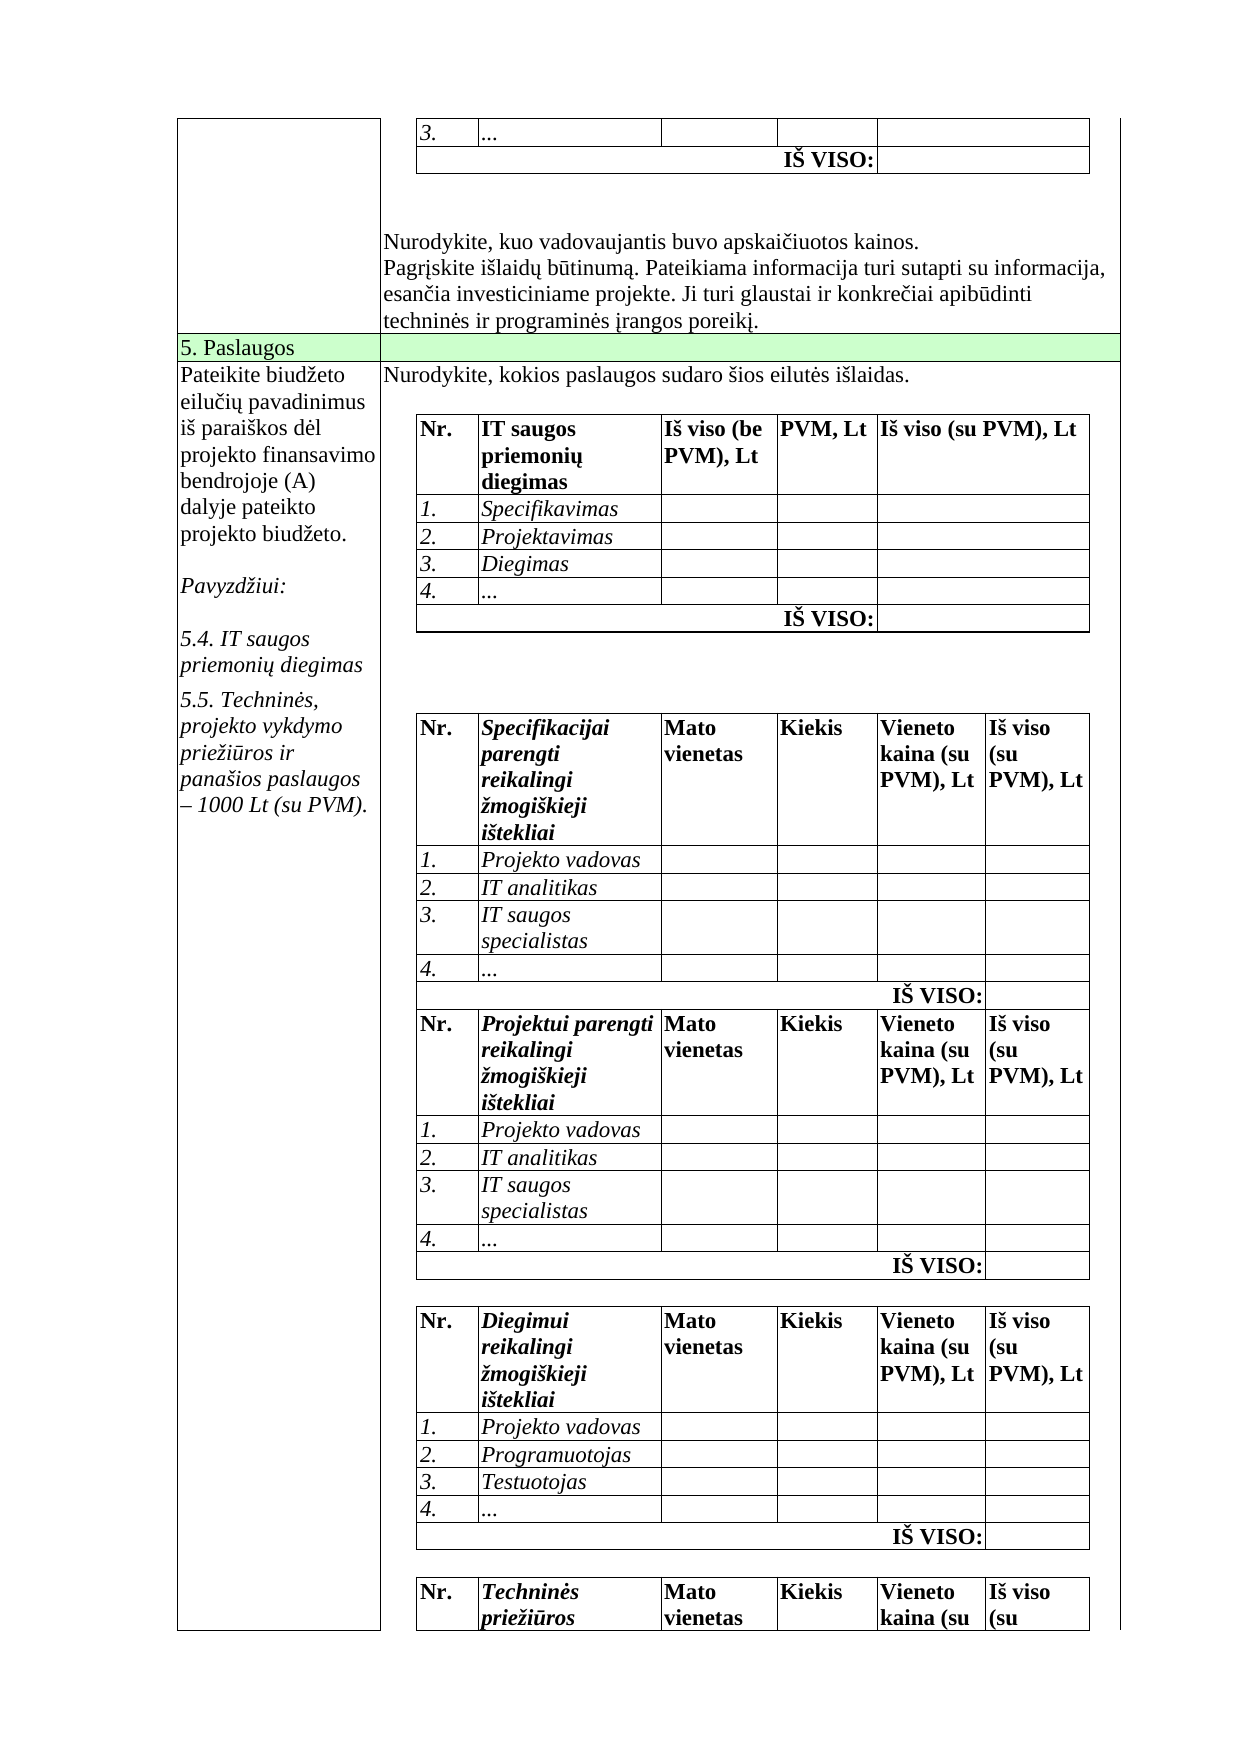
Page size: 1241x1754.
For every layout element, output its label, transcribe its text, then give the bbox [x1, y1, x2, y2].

table_cell [1090, 713, 1120, 845]
table_cell [986, 1171, 1089, 1224]
table_cell [381, 549, 416, 577]
table_cell [662, 1225, 777, 1251]
table_cell [1090, 1115, 1120, 1142]
table_cell [478, 1280, 661, 1306]
table_cell [381, 1170, 416, 1224]
table_cell 2. [417, 874, 478, 900]
table_cell [778, 1144, 877, 1170]
table_cell [1090, 1440, 1120, 1467]
table_cell [1090, 1412, 1120, 1440]
table_cell [381, 873, 416, 900]
table_cell [778, 578, 877, 604]
table_cell [662, 550, 777, 577]
table_cell [381, 577, 416, 604]
table_cell 4. [417, 578, 478, 604]
table_cell Projekto vadovas [479, 846, 661, 873]
table_cell [1090, 1224, 1120, 1251]
table_cell [1090, 954, 1120, 981]
table_cell [778, 523, 877, 549]
table_cell [381, 1467, 416, 1494]
table_cell [1090, 1009, 1120, 1115]
table_cell Vieneto kaina (su PVM), Lt [878, 1307, 985, 1412]
table_cell [1090, 1306, 1120, 1412]
table_cell [986, 1496, 1089, 1522]
table_cell [878, 605, 1089, 631]
table_cell IT analitikas [479, 874, 661, 900]
table_cell 3. [417, 1468, 478, 1494]
table_cell [878, 1441, 985, 1467]
table_cell Kiekis [778, 1010, 877, 1115]
table_cell ... [479, 1496, 661, 1522]
table_cell [381, 118, 416, 146]
table_cell ... [479, 119, 661, 146]
table_cell Iš viso (su [986, 1578, 1089, 1630]
table_cell Projekto vadovas [479, 1413, 661, 1440]
table_cell [662, 578, 777, 604]
table_cell [662, 1144, 777, 1170]
table_cell [381, 522, 416, 549]
table_cell [381, 604, 416, 631]
table_cell [1090, 981, 1120, 1009]
table_cell [878, 495, 1089, 522]
table_cell [417, 633, 478, 659]
table_cell Diegimui reikalingi žmogiškieji ištekliai [479, 1307, 661, 1412]
table_cell [381, 1549, 417, 1577]
table_cell Nr. [417, 1307, 478, 1412]
table_cell [986, 1413, 1089, 1440]
table_cell [417, 174, 478, 200]
table_cell [381, 1306, 416, 1412]
table_cell [1090, 900, 1120, 954]
table_cell Pateikite biudžeto eilučių pavadinimus iš paraiškos dėl projekto finansavimo bendrojoje (A) dalyje pateikto projekto biudžeto. Pavyzdžiui: 5.4. IT saugos priemonių diegimas [178, 362, 380, 686]
table_cell Vieneto kaina (su PVM), Lt [878, 714, 985, 845]
table_cell Projektui parengti reikalingi žmogiškieji ištekliai [479, 1010, 661, 1115]
table_cell [1090, 1143, 1120, 1170]
table_cell [381, 845, 416, 873]
table_cell [1090, 1577, 1120, 1630]
table_cell [661, 1550, 777, 1577]
table_cell [381, 1143, 416, 1170]
table_cell [381, 1412, 416, 1440]
table_cell Specifikavimas [479, 495, 661, 522]
table_cell Projekto vadovas [479, 1116, 661, 1142]
table_cell [986, 1468, 1089, 1494]
table_cell [778, 1413, 877, 1440]
table_cell [381, 1009, 416, 1115]
table_cell [878, 846, 985, 873]
table_cell [1090, 414, 1120, 494]
table_cell IT saugos specialistas [479, 901, 661, 954]
table_cell 1. [417, 1413, 478, 1440]
table_cell [381, 1279, 417, 1306]
table_cell [662, 1441, 777, 1467]
table_cell [1090, 873, 1120, 900]
table_cell Vieneto kaina (su [878, 1578, 985, 1630]
table_cell [381, 631, 417, 659]
table_cell 2. [417, 1441, 478, 1467]
table_cell [381, 334, 1120, 361]
table_cell [877, 174, 1089, 200]
table_cell [777, 1550, 877, 1577]
table_cell IT saugos specialistas [479, 1171, 661, 1224]
table_cell Testuotojas [479, 1468, 661, 1494]
table_cell [662, 523, 777, 549]
table_cell Nr. [417, 714, 478, 845]
table_cell 2. [417, 1144, 478, 1170]
table_cell [1090, 1467, 1120, 1494]
table_cell [381, 713, 416, 845]
table_cell [478, 174, 661, 200]
table_cell [877, 1280, 986, 1306]
table_cell [381, 659, 1120, 686]
table_cell 4. [417, 1225, 478, 1251]
table_cell [662, 1171, 777, 1224]
table_cell [777, 633, 877, 659]
table_cell [878, 1225, 985, 1251]
table_cell [1090, 577, 1120, 604]
table_cell [662, 846, 777, 873]
table_cell [778, 901, 877, 954]
table_cell [1090, 146, 1120, 173]
table_cell [778, 1171, 877, 1224]
table_cell [661, 174, 777, 200]
table_cell [381, 900, 416, 954]
table_cell [381, 1115, 416, 1142]
table_cell IT analitikas [479, 1144, 661, 1170]
table_cell [1090, 1251, 1120, 1278]
table_cell IŠ VISO: [417, 1523, 985, 1549]
table_cell [1090, 173, 1120, 200]
table_cell 2. [417, 523, 478, 549]
table_cell Diegimas [479, 550, 661, 577]
table_cell Kiekis [778, 714, 877, 845]
table_cell Nr. [417, 1010, 478, 1115]
table_cell Iš viso (be PVM), Lt [662, 415, 777, 494]
table_cell [778, 1116, 877, 1142]
table_cell 4. [417, 955, 478, 981]
table_cell [878, 119, 1089, 146]
table_cell [986, 982, 1089, 1009]
table_cell [777, 1280, 877, 1306]
table_cell [662, 1116, 777, 1142]
table_cell [417, 1280, 478, 1306]
table_cell [778, 955, 877, 981]
table_cell [662, 874, 777, 900]
table_cell [986, 901, 1089, 954]
table_cell ... [479, 955, 661, 981]
table_cell [878, 1116, 985, 1142]
table_cell Mato vienetas [662, 714, 777, 845]
table_cell [662, 1496, 777, 1522]
table_cell [381, 1440, 416, 1467]
table_cell [662, 955, 777, 981]
table_cell [1090, 1549, 1120, 1577]
table_cell [777, 174, 877, 200]
table_cell ... [479, 578, 661, 604]
table_cell 1. [417, 846, 478, 873]
table_cell Nr. [417, 415, 478, 494]
table_cell IT saugos priemonių diegimas [479, 415, 661, 494]
table_cell [478, 633, 661, 659]
table_cell 3. [417, 1171, 478, 1224]
table_cell [381, 1495, 416, 1522]
table_cell Nr. [417, 1578, 478, 1630]
table_cell [178, 119, 380, 333]
table_cell [986, 1280, 1089, 1306]
table_cell [778, 1468, 877, 1494]
table_cell [878, 1496, 985, 1522]
table_cell [662, 1468, 777, 1494]
table_cell Projektavimas [479, 523, 661, 549]
table_cell 4. [417, 1496, 478, 1522]
table_cell [662, 495, 777, 522]
table_cell [986, 874, 1089, 900]
table_cell IŠ VISO: [417, 605, 877, 631]
table_cell [878, 523, 1089, 549]
table_cell Mato vienetas [662, 1010, 777, 1115]
table_cell [1090, 845, 1120, 873]
table_cell 1. [417, 1116, 478, 1142]
table_cell 5. Paslaugos [178, 334, 380, 361]
table_cell [662, 901, 777, 954]
table_cell Nurodykite, kokios paslaugos sudaro šios eilutės išlaidas. [381, 362, 1120, 414]
table_cell ... [479, 1225, 661, 1251]
table_cell [381, 1577, 416, 1630]
table_cell [1090, 631, 1120, 659]
table_cell [662, 119, 777, 146]
table_cell Programuotojas [479, 1441, 661, 1467]
table_cell [1090, 1170, 1120, 1224]
table_cell [778, 1496, 877, 1522]
table_cell [381, 1522, 416, 1549]
table_cell [381, 954, 416, 981]
table_cell [778, 550, 877, 577]
table_cell [986, 1252, 1089, 1278]
table_cell [986, 1523, 1089, 1549]
table_cell Vieneto kaina (su PVM), Lt [878, 1010, 985, 1115]
table_cell Mato vienetas [662, 1578, 777, 1630]
table_cell [778, 1441, 877, 1467]
table_cell [986, 1225, 1089, 1251]
table_cell IŠ VISO: [417, 982, 985, 1009]
table_cell IŠ VISO: [417, 147, 877, 173]
table_cell [478, 1550, 661, 1577]
table_cell [878, 901, 985, 954]
table_cell [381, 414, 416, 494]
table_cell 3. [417, 119, 478, 146]
table_cell [986, 846, 1089, 873]
table_cell [878, 147, 1089, 173]
table_cell 5.5. Techninės, projekto vykdymo priežiūros ir panašios paslaugos – 1000 Lt (su PVM). [178, 686, 380, 1630]
table_cell [1090, 1495, 1120, 1522]
table_cell [1090, 118, 1120, 146]
table_cell [1090, 522, 1120, 549]
table_cell Kiekis [778, 1578, 877, 1630]
table_cell IŠ VISO: [417, 1252, 985, 1278]
table_cell Specifikacijai parengti reikalingi žmogiškieji ištekliai [479, 714, 661, 845]
table_cell [1090, 1279, 1120, 1306]
table_cell [417, 1550, 478, 1577]
table_cell [1090, 1522, 1120, 1549]
table_cell [778, 846, 877, 873]
table_cell [778, 1225, 877, 1251]
table_cell [986, 1116, 1089, 1142]
table_cell [1090, 494, 1120, 522]
table_cell [1090, 604, 1120, 631]
table_cell [661, 633, 777, 659]
table_cell Kiekis [778, 1307, 877, 1412]
table_cell [986, 1550, 1089, 1577]
table_cell Iš viso (su PVM), Lt [878, 415, 1089, 494]
table_cell [986, 955, 1089, 981]
table_cell [878, 874, 985, 900]
table_cell [778, 119, 877, 146]
table_cell [778, 495, 877, 522]
table_cell [1090, 549, 1120, 577]
table_cell [381, 1224, 416, 1251]
table_cell Mato vienetas [662, 1307, 777, 1412]
table_cell [878, 1171, 985, 1224]
table_cell [878, 578, 1089, 604]
table_cell PVM, Lt [778, 415, 877, 494]
table_cell Iš viso (su PVM), Lt [986, 1010, 1089, 1115]
table_cell [381, 1251, 416, 1278]
table_cell [381, 494, 416, 522]
table_cell [877, 1550, 986, 1577]
table_cell Iš viso (su PVM), Lt [986, 1307, 1089, 1412]
table_cell [878, 955, 985, 981]
table_cell Nurodykite, kuo vadovaujantis buvo apskaičiuotos kainos. Pagrįskite išlaidų būtinumą. Pateikiama informacija turi sutapti su informacija, esančia investiciniame projekte. Ji turi glaustai ir konkrečiai apibūdinti techninės ir programinės įrangos poreikį. [381, 200, 1120, 333]
table_cell [381, 981, 416, 1009]
table_cell [778, 874, 877, 900]
table_cell [381, 686, 1120, 712]
table_cell [878, 1144, 985, 1170]
table_cell 3. [417, 550, 478, 577]
table_cell 1. [417, 495, 478, 522]
table_cell Iš viso (su PVM), Lt [986, 714, 1089, 845]
table_cell 3. [417, 901, 478, 954]
table_cell Techninės priežiūros [479, 1578, 661, 1630]
table_cell [381, 146, 416, 173]
table_cell [878, 1468, 985, 1494]
table_cell [877, 633, 1089, 659]
table_cell [661, 1280, 777, 1306]
table_cell [878, 1413, 985, 1440]
table_cell [662, 1413, 777, 1440]
table_cell [986, 1144, 1089, 1170]
table_cell [878, 550, 1089, 577]
table_cell [986, 1441, 1089, 1467]
table_cell [381, 173, 417, 200]
